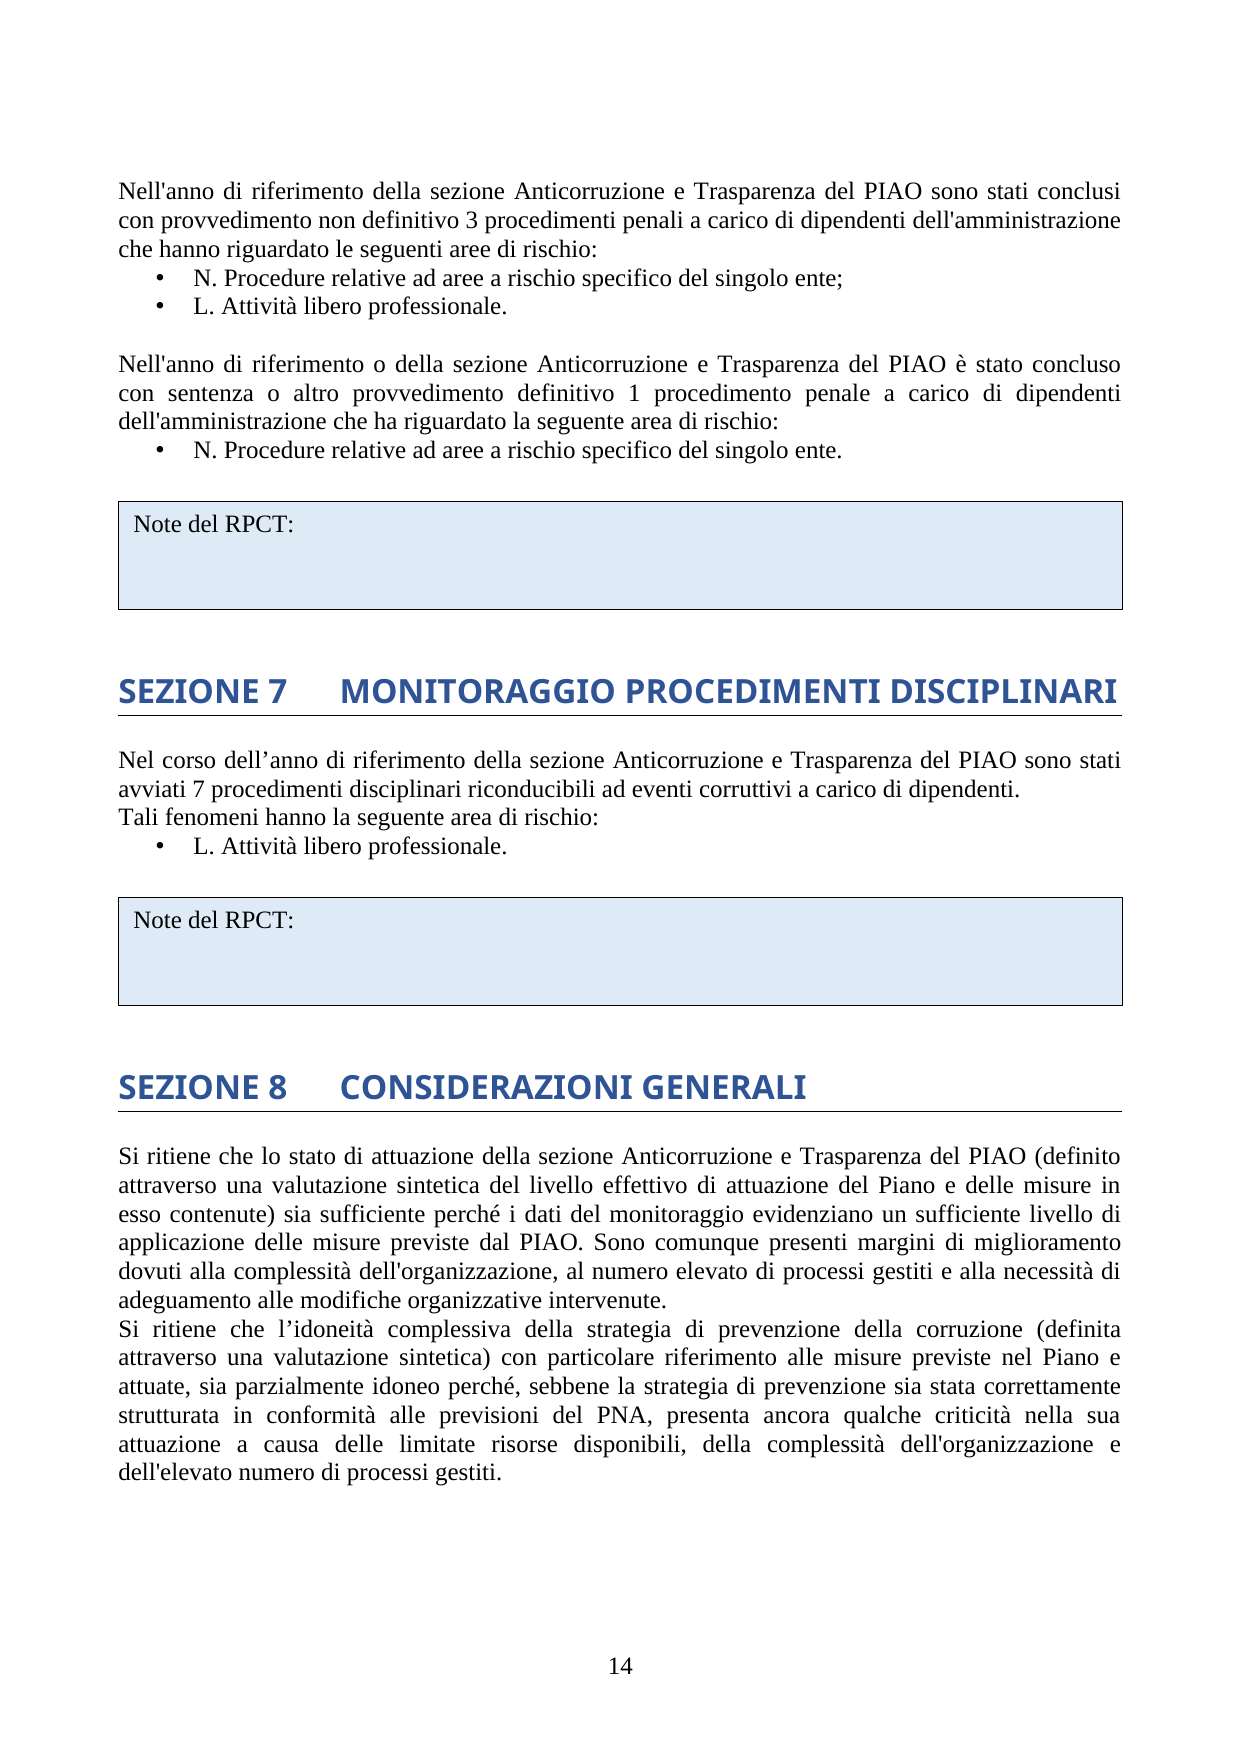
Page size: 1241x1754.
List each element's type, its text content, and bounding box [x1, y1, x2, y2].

list L. Attività libero professionale. [156, 291, 1122, 320]
text Nell'anno di riferimento o della sezione Anticorruzione e Trasparenza del PIAO è stato concluso con sentenza o altro provvedimento definitivo 1 procedimento penale a carico di dipendenti dell'amministrazione che ha riguardato la seguente area di rischio: [118, 349, 1122, 435]
text Note del RPCT: [133, 905, 1107, 934]
subtitle MONITORAGGIO PROCEDIMENTI DISCIPLINARI [118, 668, 1122, 715]
text Note del RPCT: [133, 509, 1107, 538]
list L. Attività libero professionale. [156, 831, 1122, 860]
text Nell'anno di riferimento della sezione Anticorruzione e Trasparenza del PIAO sono stati conclusi con provvedimento non definitivo 3 procedimenti penali a carico di dipendenti dell'amministrazione che hanno riguardato le seguenti aree di rischio: [118, 176, 1122, 263]
text Si ritiene che l’idoneità complessiva della strategia di prevenzione della corruzione (definita attraverso una valutazione sintetica) con particolare riferimento alle misure previste nel Piano e attuate, sia parzialmente idoneo perché, sebbene la strategia di prevenzione sia stata correttamente strutturata in conformità alle previsioni del PNA, presenta ancora qualche criticità nella sua attuazione a causa delle limitate risorse disponibili, della complessità dell'organizzazione e dell'elevato numero di processi gestiti. [118, 1314, 1122, 1486]
subtitle CONSIDERAZIONI GENERALI [118, 1064, 1122, 1111]
text Si ritiene che lo stato di attuazione della sezione Anticorruzione e Trasparenza del PIAO (definito attraverso una valutazione sintetica del livello effettivo di attuazione del Piano e delle misure in esso contenute) sia sufficiente perché i dati del monitoraggio evidenziano un sufficiente livello di applicazione delle misure previste dal PIAO. Sono comunque presenti margini di miglioramento dovuti alla complessità dell'organizzazione, al numero elevato di processi gestiti e alla necessità di adeguamento alle modifiche organizzative intervenute. [118, 1141, 1122, 1314]
text Tali fenomeni hanno la seguente area di rischio: [118, 802, 1122, 831]
list N. Procedure relative ad aree a rischio specifico del singolo ente; [156, 263, 1122, 291]
text Nel corso dell’anno di riferimento della sezione Anticorruzione e Trasparenza del PIAO sono stati avviati 7 procedimenti disciplinari riconducibili ad eventi corruttivi a carico di dipendenti. [118, 716, 1122, 802]
list N. Procedure relative ad aree a rischio specifico del singolo ente. [156, 435, 1122, 464]
